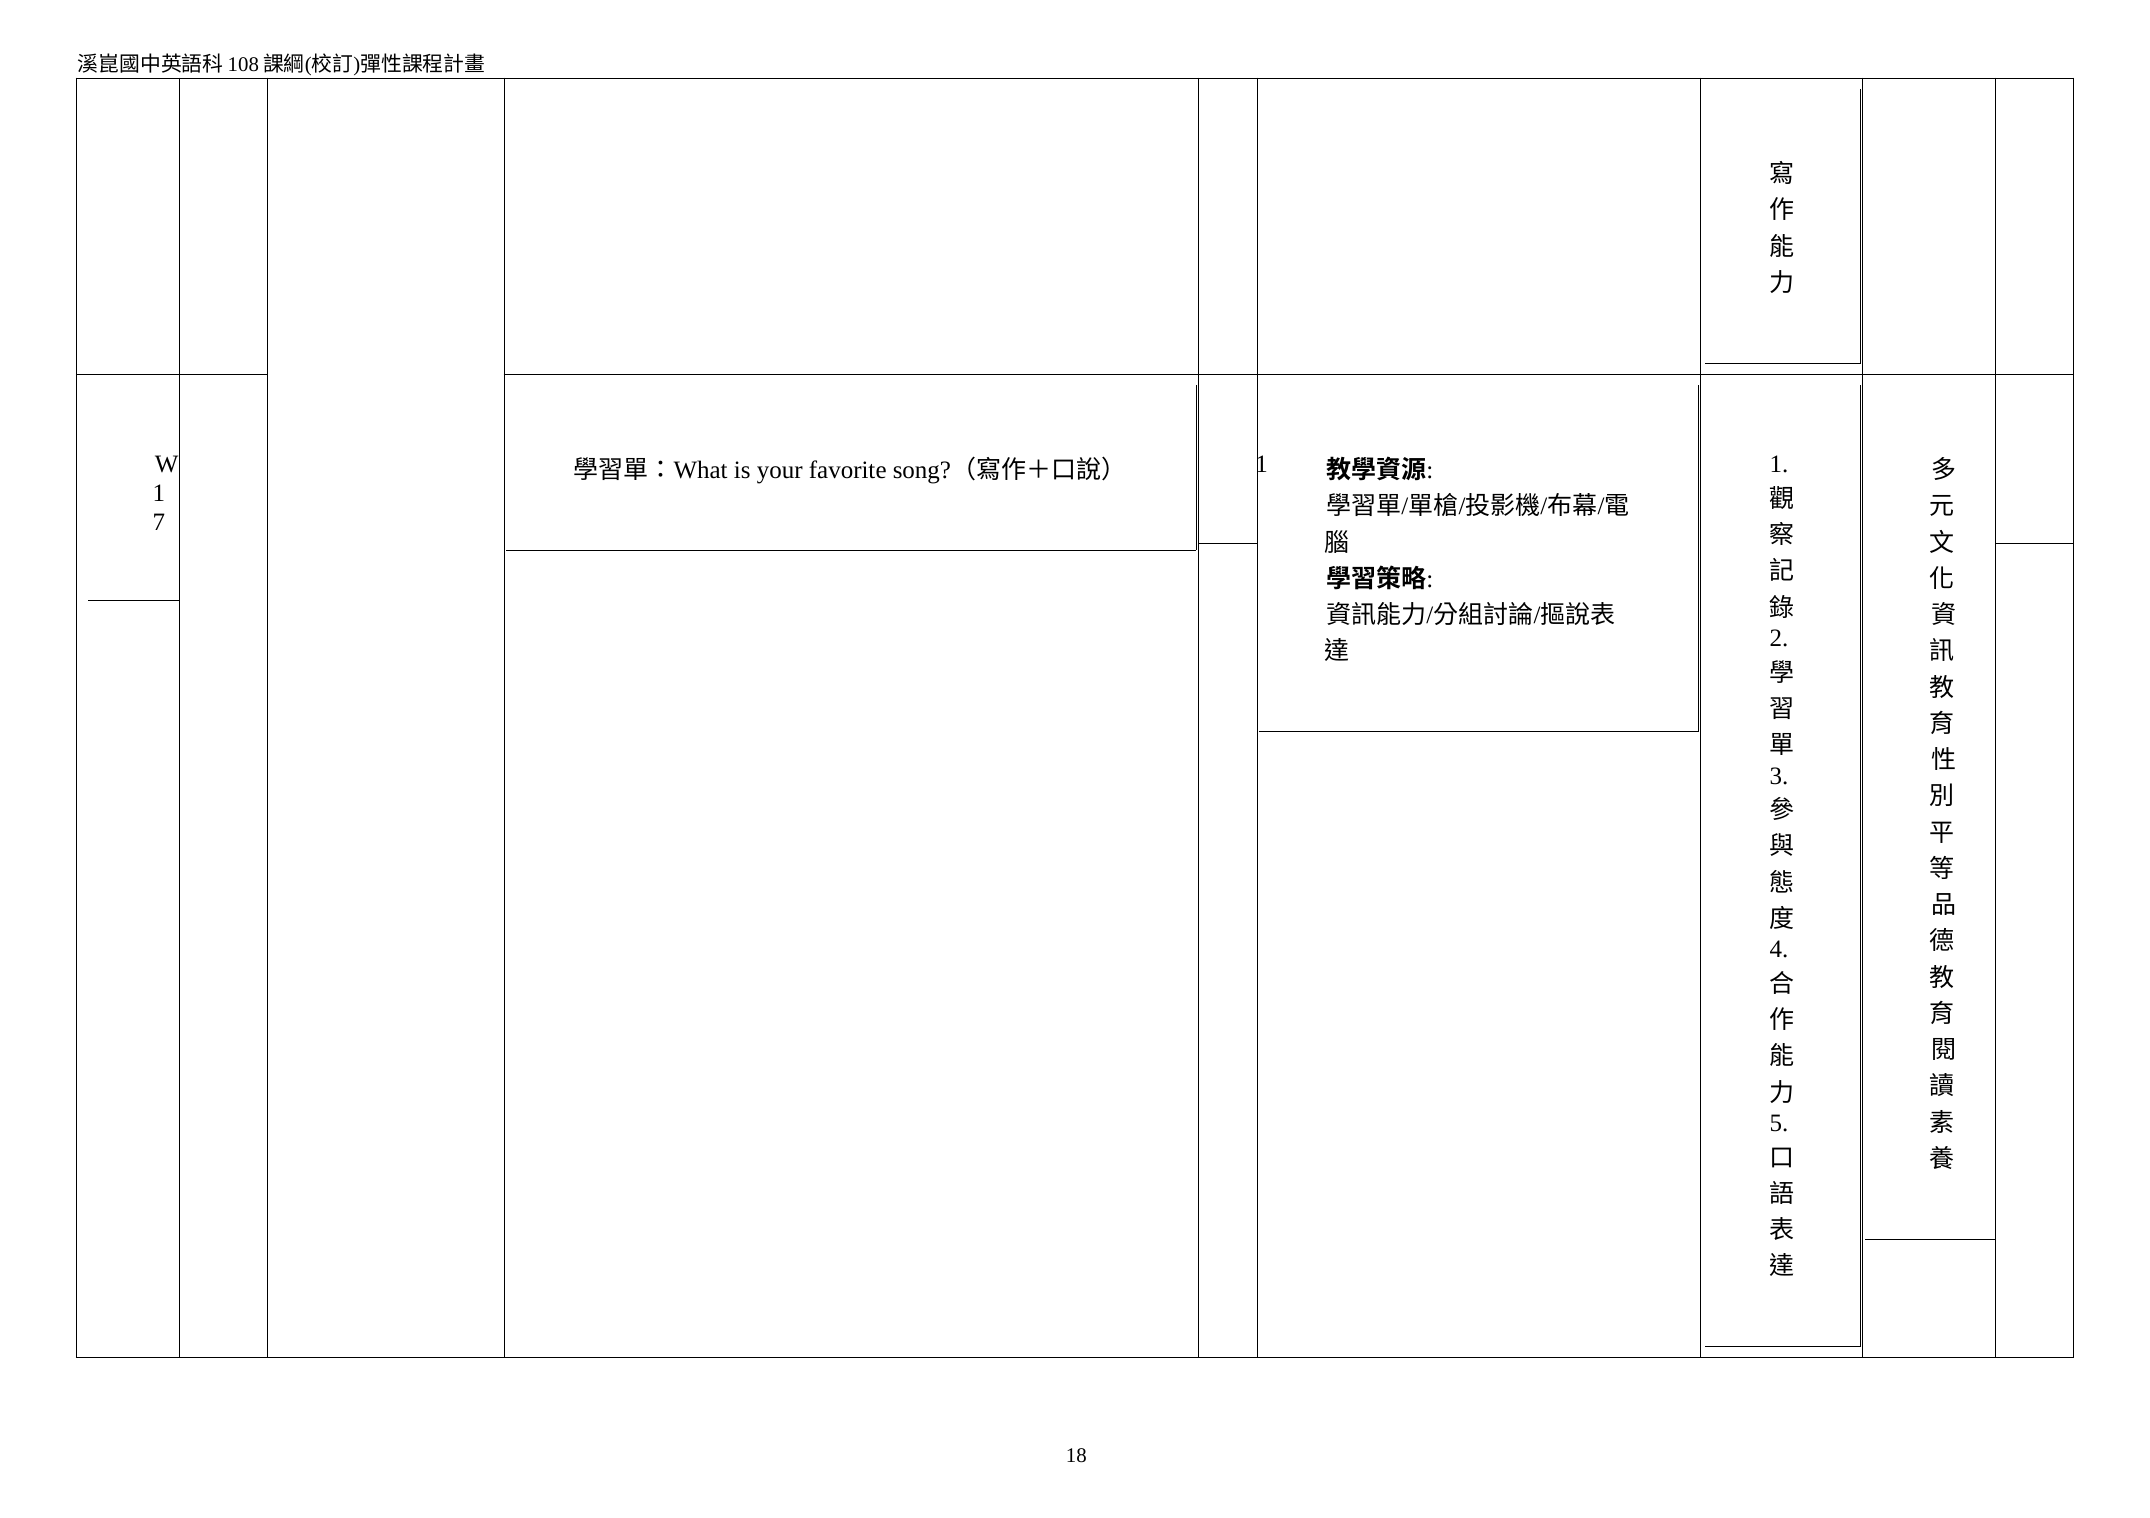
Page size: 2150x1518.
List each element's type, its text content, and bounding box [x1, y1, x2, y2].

table_cell [1996, 544, 2073, 1357]
table_cell 多元文化 資訊教育 性別平等 品德教育 閱讀素養 [1863, 375, 1995, 1357]
table_cell W17 [77, 375, 179, 1357]
table_cell 教學資源: 學習單/單槍/投影機/布幕/電腦 學習策略: 資訊能力/分組討論/摳說表達 [1258, 375, 1700, 1357]
table_cell 1 [1199, 544, 1257, 1357]
table_cell 1 [1199, 375, 1257, 543]
table_cell [180, 375, 267, 1357]
table_cell [505, 79, 1198, 373]
table_cell 學習單：What is your favorite song?（寫作＋口說） [505, 375, 1198, 1357]
table_cell 1.觀察記錄 2.學習單 3.參與態度 4.合作能力 5.口語表達 [1701, 375, 1862, 1357]
table_cell [77, 79, 179, 373]
table_cell [1863, 79, 1995, 373]
table_cell [1199, 79, 1257, 373]
table_cell [268, 79, 504, 1357]
table_cell [180, 79, 267, 373]
table_cell 寫作能力 [1701, 79, 1862, 373]
table_cell [1996, 375, 2073, 543]
table_cell [1258, 79, 1700, 373]
table_cell [1996, 79, 2073, 373]
